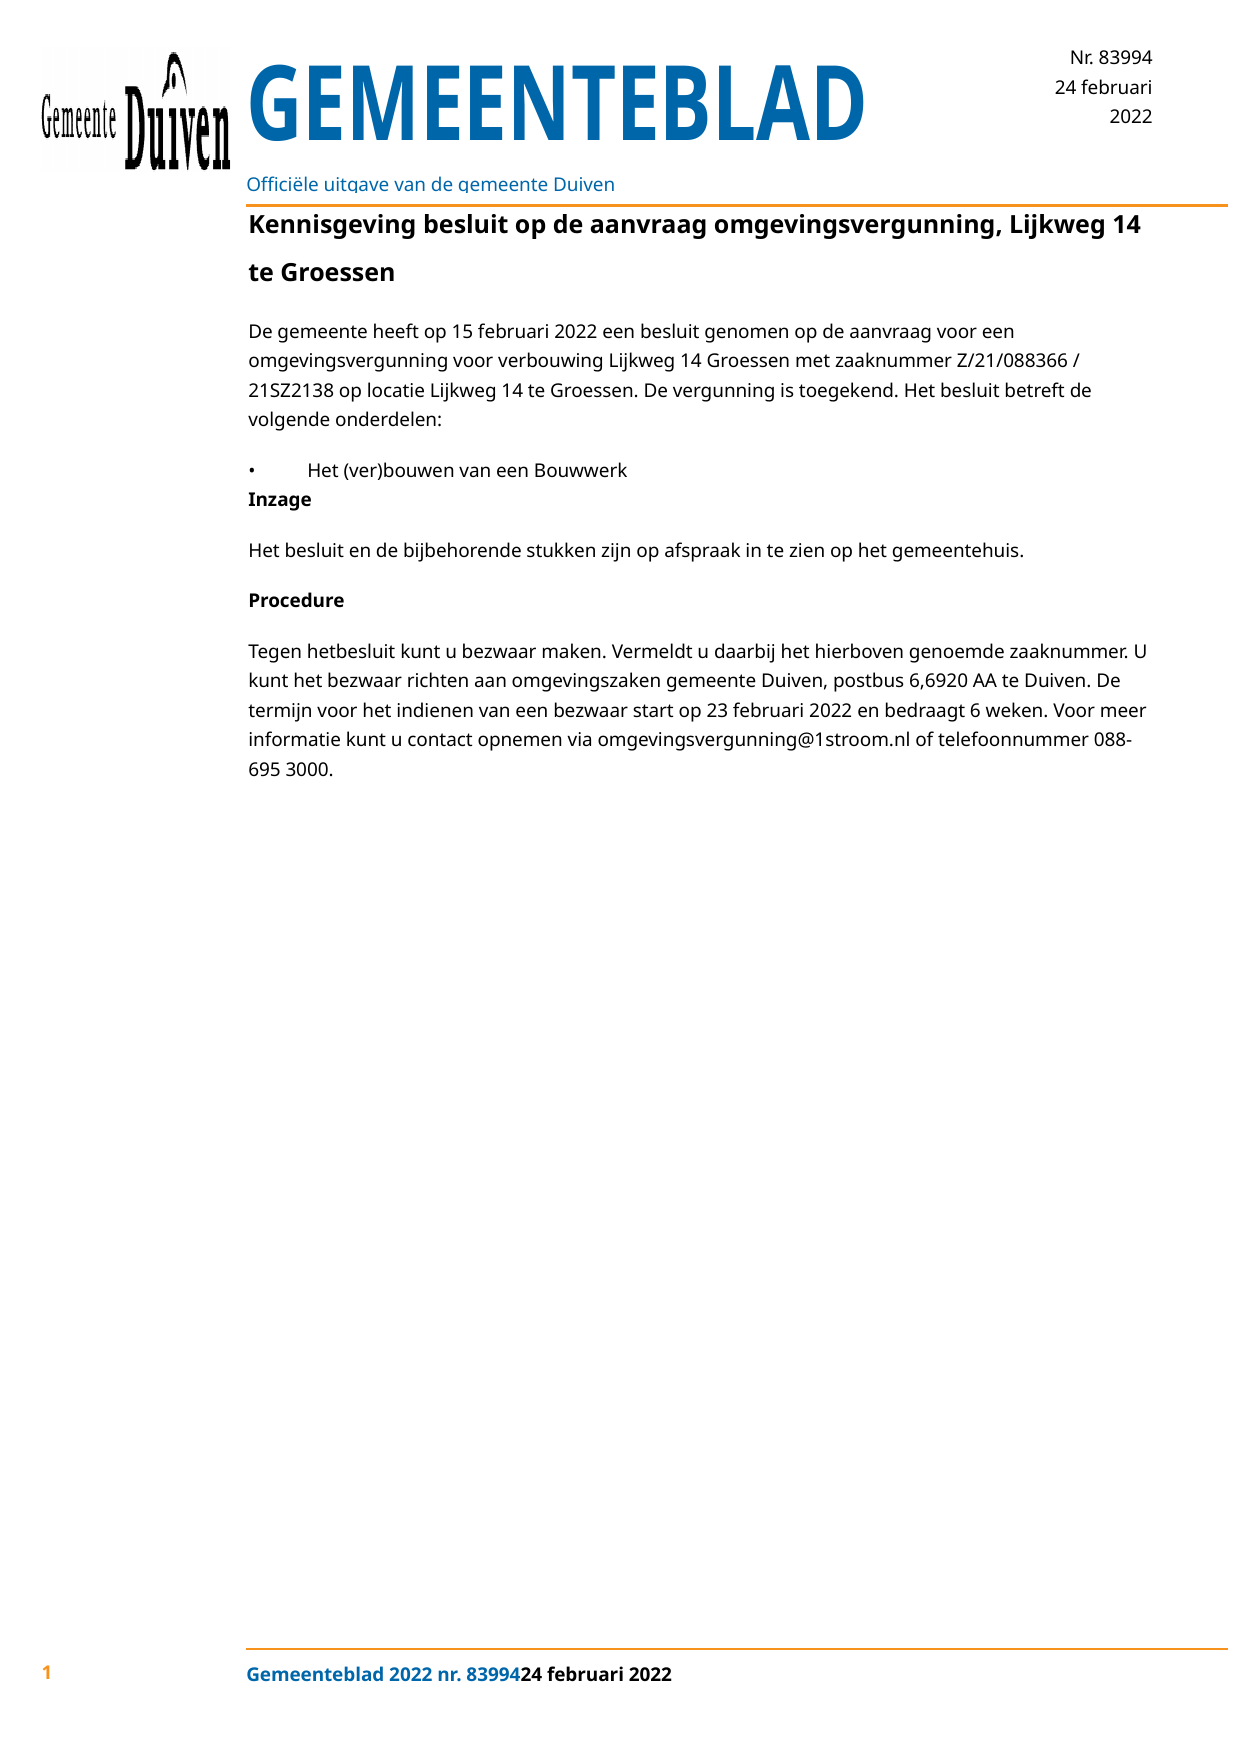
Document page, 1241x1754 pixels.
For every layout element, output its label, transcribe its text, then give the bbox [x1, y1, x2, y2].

text De gemeente heeft op 15 februari 2022 een besluit genomen op de aanvraag voor een omgevingsvergunning voor verbouwing Lijkweg 14 Groessen met zaaknummer Z/21/088366 / 21SZ2138 op locatie Lijkweg 14 te Groessen. De vergunning is toegekend. Het besluit betreft de volgende onderdelen: [248, 318, 1152, 432]
text Tegen hetbesluit kunt u bezwaar maken. Vermeldt u daarbij het hierboven genoemde zaaknummer. U kunt het bezwaar richten aan omgevingszaken gemeente Duiven, postbus 6,6920 AA te Duiven. De termijn voor het indienen van een bezwaar start op 23 februari 2022 en bedraagt 6 weken. Voor meer informatie kunt u contact opnemen via omgevingsvergunning@1stroom.nl of telefoonnummer 088-695 3000. [248, 638, 1152, 782]
text Procedure [248, 587, 1152, 613]
picture [41, 47, 231, 172]
text Inzage [248, 487, 1152, 512]
text Kennisgeving besluit op de aanvraag omgevingsvergunning, Lijkweg 14 te Groessen [248, 207, 1152, 288]
list Het (ver)bouwen van een Bouwwerk [248, 457, 1152, 483]
text Het besluit en de bijbehorende stukken zijn op afspraak in te zien op het gemeentehuis. [248, 537, 1152, 563]
